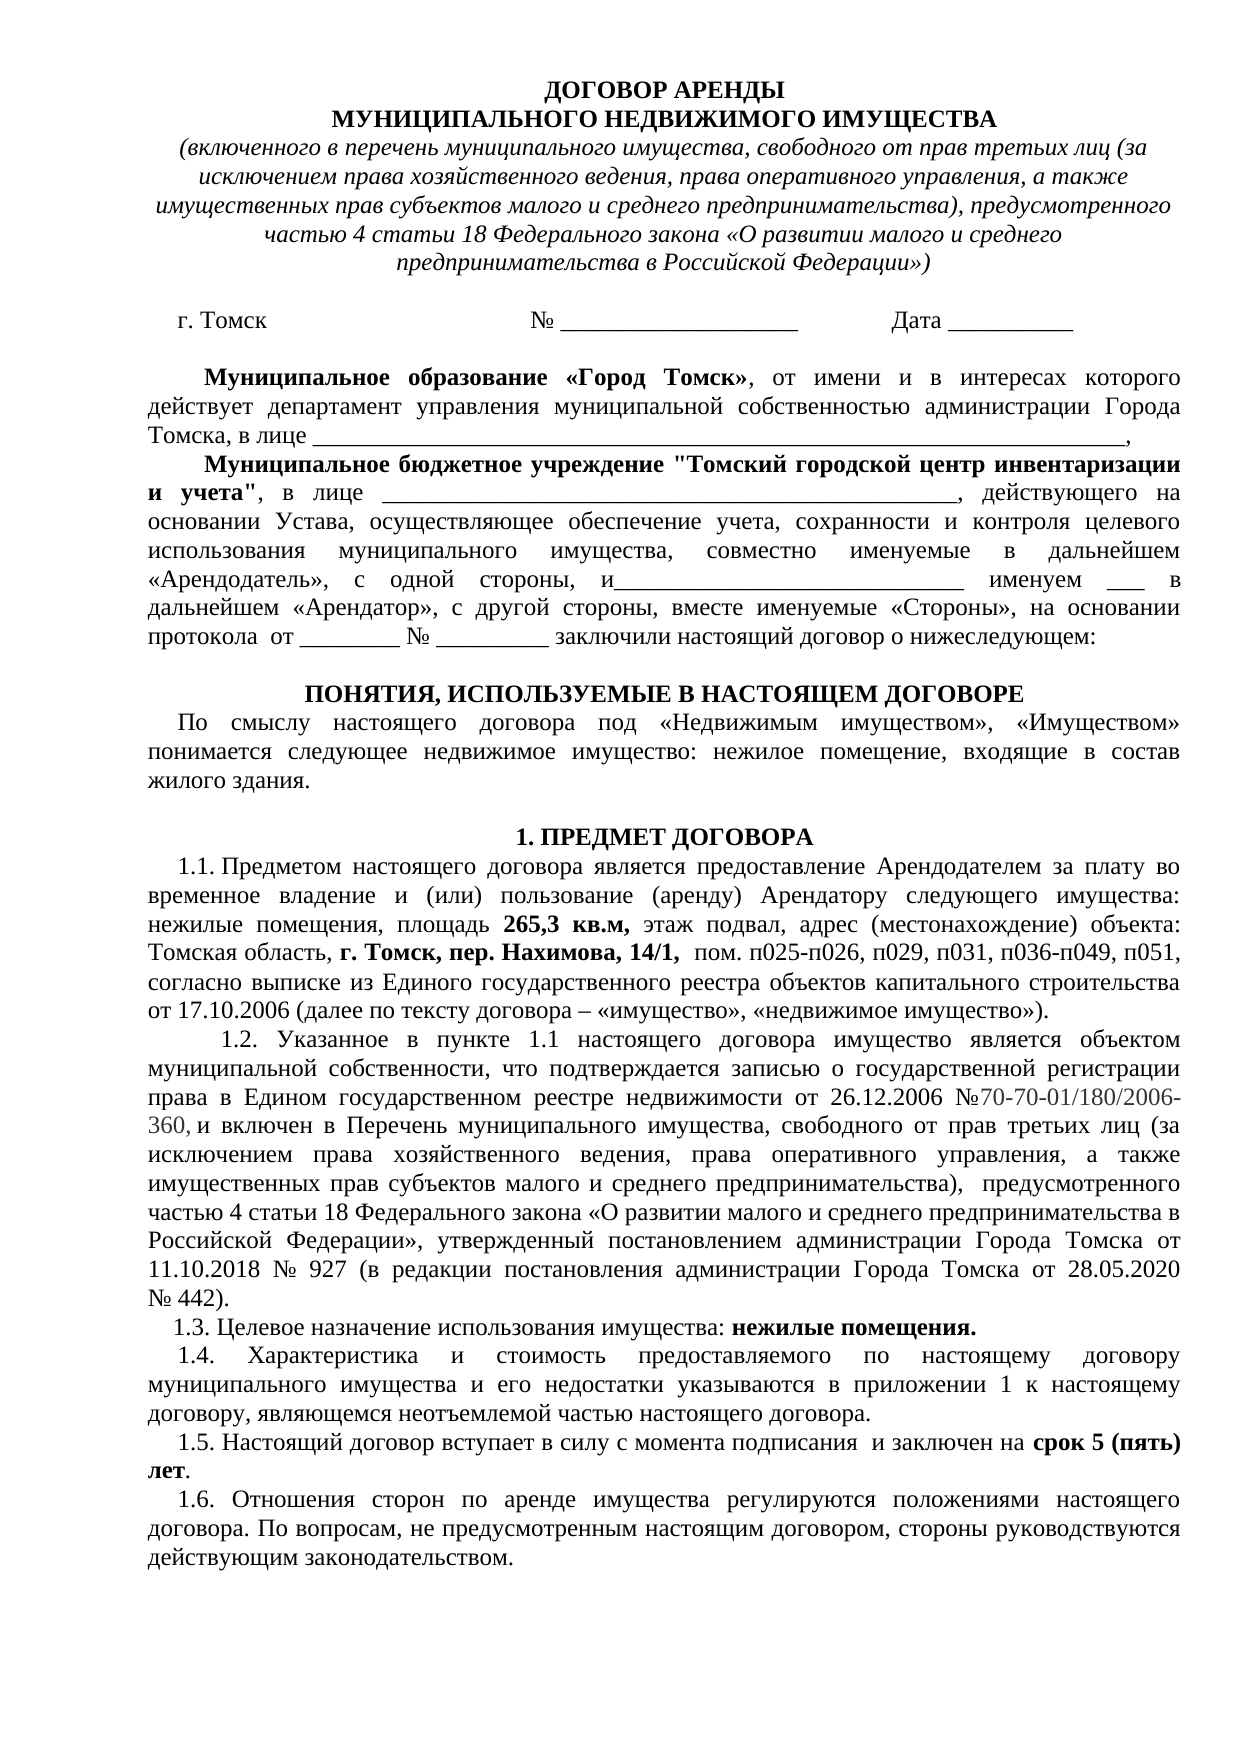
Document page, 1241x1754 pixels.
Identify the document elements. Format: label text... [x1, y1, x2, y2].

text По смыслу настоящего договора под «Недвижимым имуществом», «Имуществом» понимается следующее недвижимое имущество: нежилое помещение, входящие в состав жилого здания. [148, 707, 1181, 794]
text 1.6. Отношения сторон по аренде имущества регулируются положениями настоящего договора. По вопросам, не предусмотренным настоящим договором, стороны руководствуются действующим законодательством. [148, 1484, 1181, 1570]
text 1.4. Характеристика и стоимость предоставляемого по настоящему договору муниципального имущества и его недостатки указываются в приложении 1 к настоящему договору, являющемся неотъемлемой частью настоящего договора. [148, 1340, 1181, 1427]
text ПОНЯТИЯ, ИСПОЛЬЗУЕМЫЕ В НАСТОЯЩЕМ ДОГОВОРЕ [148, 679, 1181, 707]
text Муниципальное бюджетное учреждение "Томский городской центр инвентаризации и учета", в лице ______________________________________________, действующего на основании Устава, осуществляющее обеспечение учета, сохранности и контроля целевого использования муниципального имущества, совместно именуемые в дальнейшем «Арендодатель», с одной стороны, и____________________________ именуем ___ в дальнейшем «Арендатор», с другой стороны, вместе именуемые «Стороны», на основании протокола от ________ № _________ заключили настоящий договор о нижеследующем: [148, 449, 1181, 650]
text г. Томск № ___________________ Дата __________ [148, 305, 1181, 334]
text 1.3. Целевое назначение использования имущества: нежилые помещения. [148, 1312, 1181, 1340]
text 1. ПРЕДМЕТ ДОГОВОРА [148, 822, 1181, 851]
text 1.2. Указанное в пункте 1.1 настоящего договора имущество является объектом муниципальной собственности, что подтверждается записью о государственной регистрации права в Едином государственном реестре недвижимости от 26.12.2006 №70-70-01/180/2006-360, и включен в Перечень муниципального имущества, свободного от прав третьих лиц (за исключением права хозяйственного ведения, права оперативного управления, а также имущественных прав субъектов малого и среднего предпринимательства), предусмотренного частью 4 статьи 18 Федерального закона «О развитии малого и среднего предпринимательства в Российской Федерации», утвержденный постановлением администрации Города Томска от 11.10.2018 № 927 (в редакции постановления администрации Города Томска от 28.05.2020 № 442). [148, 1024, 1181, 1312]
text МУНИЦИПАЛЬНОГО НЕДВИЖИМОГО ИМУЩЕСТВА [148, 104, 1181, 132]
text ДОГОВОР АРЕНДЫ [148, 75, 1181, 104]
text 1.5. Настоящий договор вступает в силу с момента подписания и заключен на срок 5 (пять) лет. [148, 1427, 1181, 1484]
text 1.1. Предметом настоящего договора является предоставление Арендодателем за плату во временное владение и (или) пользование (аренду) Арендатору следующего имущества: нежилые помещения, площадь 265,3 кв.м, этаж подвал, адрес (местонахождение) объекта: Томская область, г. Томск, пер. Нахимова, 14/1, пом. п025-п026, п029, п031, п036-п049, п051, согласно выписке из Единого государственного реестра объектов капитального строительства от 17.10.2006 (далее по тексту договора – «имущество», «недвижимое имущество»). [148, 851, 1181, 1024]
text Муниципальное образование «Город Томск», от имени и в интересах которого действует департамент управления муниципальной собственностью администрации Города Томска, в лице _________________________________________________________________, [148, 362, 1181, 449]
text (включенного в перечень муниципального имущества, свободного от прав третьих лиц (за исключением права хозяйственного ведения, права оперативного управления, а также имущественных прав субъектов малого и среднего предпринимательства), предусмотренного частью 4 статьи 18 Федерального закона «О развитии малого и среднего предпринимательства в Российской Федерации») [148, 132, 1181, 276]
